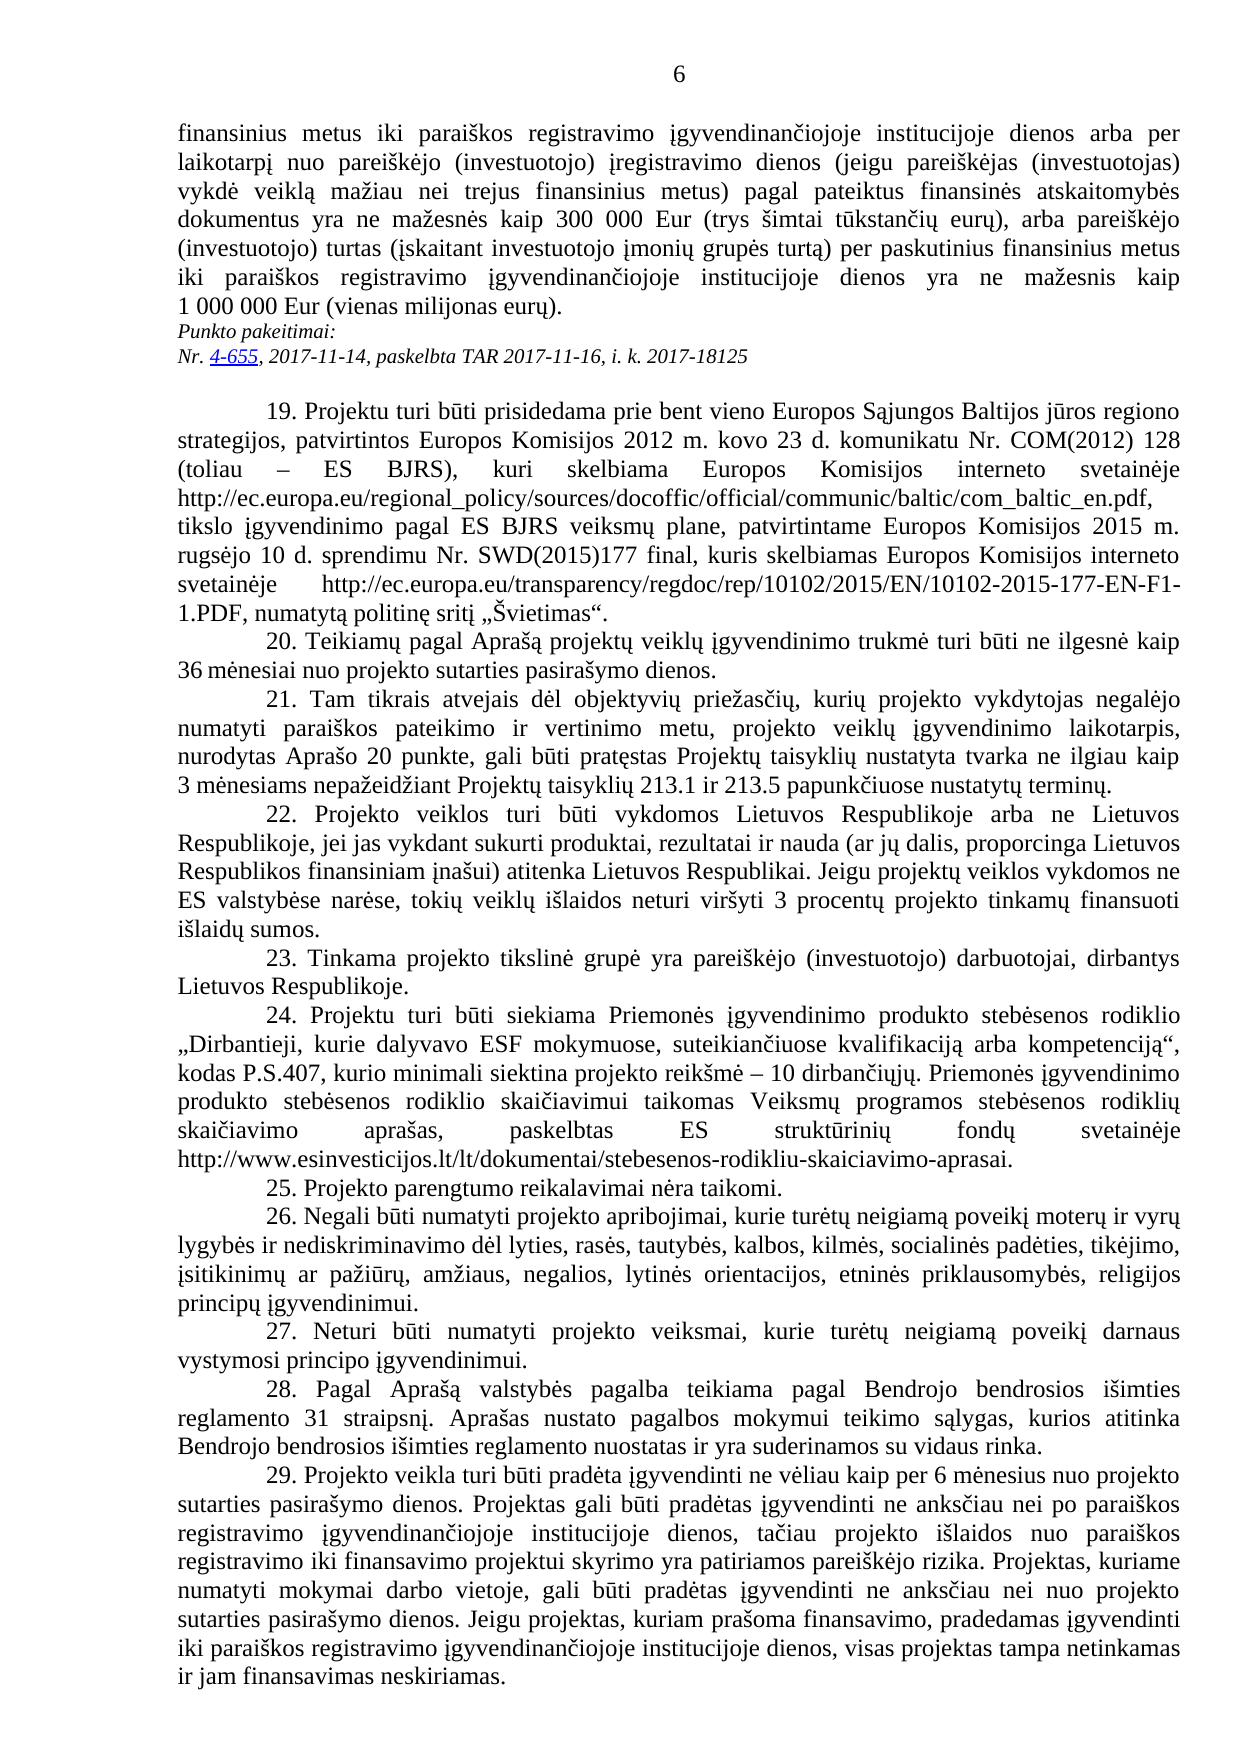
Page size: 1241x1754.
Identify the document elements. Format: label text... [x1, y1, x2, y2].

text Nr. 4-655, 2017-11-14, paskelbta TAR 2017-11-16, i. k. 2017-18125 [177, 343, 1181, 368]
text finansinius metus iki paraiškos registravimo įgyvendinančiojoje institucijoje dienos arba per laikotarpį nuo pareiškėjo (investuotojo) įregistravimo dienos (jeigu pareiškėjas (investuotojas) vykdė veiklą mažiau nei trejus finansinius metus) pagal pateiktus finansinės atskaitomybės dokumentus yra ne mažesnės kaip 300 000 Eur (trys šimtai tūkstančių eurų), arba pareiškėjo (investuotojo) turtas (įskaitant investuotojo įmonių grupės turtą) per paskutinius finansinius metus iki paraiškos registravimo įgyvendinančiojoje institucijoje dienos yra ne mažesnis kaip 1 000 000 Eur (vienas milijonas eurų). [177, 118, 1181, 319]
text 29. Projekto veikla turi būti pradėta įgyvendinti ne vėliau kaip per 6 mėnesius nuo projekto sutarties pasirašymo dienos. Projektas gali būti pradėtas įgyvendinti ne anksčiau nei po paraiškos registravimo įgyvendinančiojoje institucijoje dienos, tačiau projekto išlaidos nuo paraiškos registravimo iki finansavimo projektui skyrimo yra patiriamos pareiškėjo rizika. Projektas, kuriame numatyti mokymai darbo vietoje, gali būti pradėtas įgyvendinti ne anksčiau nei nuo projekto sutarties pasirašymo dienos. Jeigu projektas, kuriam prašoma finansavimo, pradedamas įgyvendinti iki paraiškos registravimo įgyvendinančiojoje institucijoje dienos, visas projektas tampa netinkamas ir jam finansavimas neskiriamas. [177, 1460, 1181, 1690]
text 23. Tinkama projekto tikslinė grupė yra pareiškėjo (investuotojo) darbuotojai, dirbantys Lietuvos Respublikoje. [177, 943, 1181, 1000]
text 25. Projekto parengtumo reikalavimai nėra taikomi. [177, 1173, 1181, 1201]
text 22. Projekto veiklos turi būti vykdomos Lietuvos Respublikoje arba ne Lietuvos Respublikoje, jei jas vykdant sukurti produktai, rezultatai ir nauda (ar jų dalis, proporcinga Lietuvos Respublikos finansiniam įnašui) atitenka Lietuvos Respublikai. Jeigu projektų veiklos vykdomos ne ES valstybėse narėse, tokių veiklų išlaidos neturi viršyti 3 procentų projekto tinkamų finansuoti išlaidų sumos. [177, 799, 1181, 943]
text 26. Negali būti numatyti projekto apribojimai, kurie turėtų neigiamą poveikį moterų ir vyrų lygybės ir nediskriminavimo dėl lyties, rasės, tautybės, kalbos, kilmės, socialinės padėties, tikėjimo, įsitikinimų ar pažiūrų, amžiaus, negalios, lytinės orientacijos, etninės priklausomybės, religijos principų įgyvendinimui. [177, 1201, 1181, 1316]
text 21. Tam tikrais atvejais dėl objektyvių priežasčių, kurių projekto vykdytojas negalėjo numatyti paraiškos pateikimo ir vertinimo metu, projekto veiklų įgyvendinimo laikotarpis, nurodytas Aprašo 20 punkte, gali būti pratęstas Projektų taisyklių nustatyta tvarka ne ilgiau kaip 3 mėnesiams nepažeidžiant Projektų taisyklių 213.1 ir 213.5 papunkčiuose nustatytų terminų. [177, 684, 1181, 799]
text Punkto pakeitimai: [177, 319, 1181, 343]
text 19. Projektu turi būti prisidedama prie bent vieno Europos Sąjungos Baltijos jūros regiono strategijos, patvirtintos Europos Komisijos 2012 m. kovo 23 d. komunikatu Nr. COM(2012) 128 (toliau – ES BJRS), kuri skelbiama Europos Komisijos interneto svetainėje http://ec.europa.eu/regional_policy/sources/docoffic/official/communic/baltic/com_baltic_en.pdf, tikslo įgyvendinimo pagal ES BJRS veiksmų plane, patvirtintame Europos Komisijos 2015 m. rugsėjo 10 d. sprendimu Nr. SWD(2015)177 final, kuris skelbiamas Europos Komisijos interneto svetainėje http://ec.europa.eu/transparency/regdoc/rep/10102/2015/EN/10102-2015-177-EN-F1-1.PDF, numatytą politinę sritį „Švietimas“. [177, 396, 1181, 626]
text 28. Pagal Aprašą valstybės pagalba teikiama pagal Bendrojo bendrosios išimties reglamento 31 straipsnį. Aprašas nustato pagalbos mokymui teikimo sąlygas, kurios atitinka Bendrojo bendrosios išimties reglamento nuostatas ir yra suderinamos su vidaus rinka. [177, 1374, 1181, 1460]
text 20. Teikiamų pagal Aprašą projektų veiklų įgyvendinimo trukmė turi būti ne ilgesnė kaip 36 mėnesiai nuo projekto sutarties pasirašymo dienos. [177, 626, 1181, 684]
text 27. Neturi būti numatyti projekto veiksmai, kurie turėtų neigiamą poveikį darnaus vystymosi principo įgyvendinimui. [177, 1316, 1181, 1374]
text 24. Projektu turi būti siekiama Priemonės įgyvendinimo produkto stebėsenos rodiklio „Dirbantieji, kurie dalyvavo ESF mokymuose, suteikiančiuose kvalifikaciją arba kompetenciją“, kodas P.S.407, kurio minimali siektina projekto reikšmė – 10 dirbančiųjų. Priemonės įgyvendinimo produkto stebėsenos rodiklio skaičiavimui taikomas Veiksmų programos stebėsenos rodiklių skaičiavimo aprašas, paskelbtas ES struktūrinių fondų svetainėje http://www.esinvesticijos.lt/lt/dokumentai/stebesenos-rodikliu-skaiciavimo-aprasai. [177, 1000, 1181, 1173]
